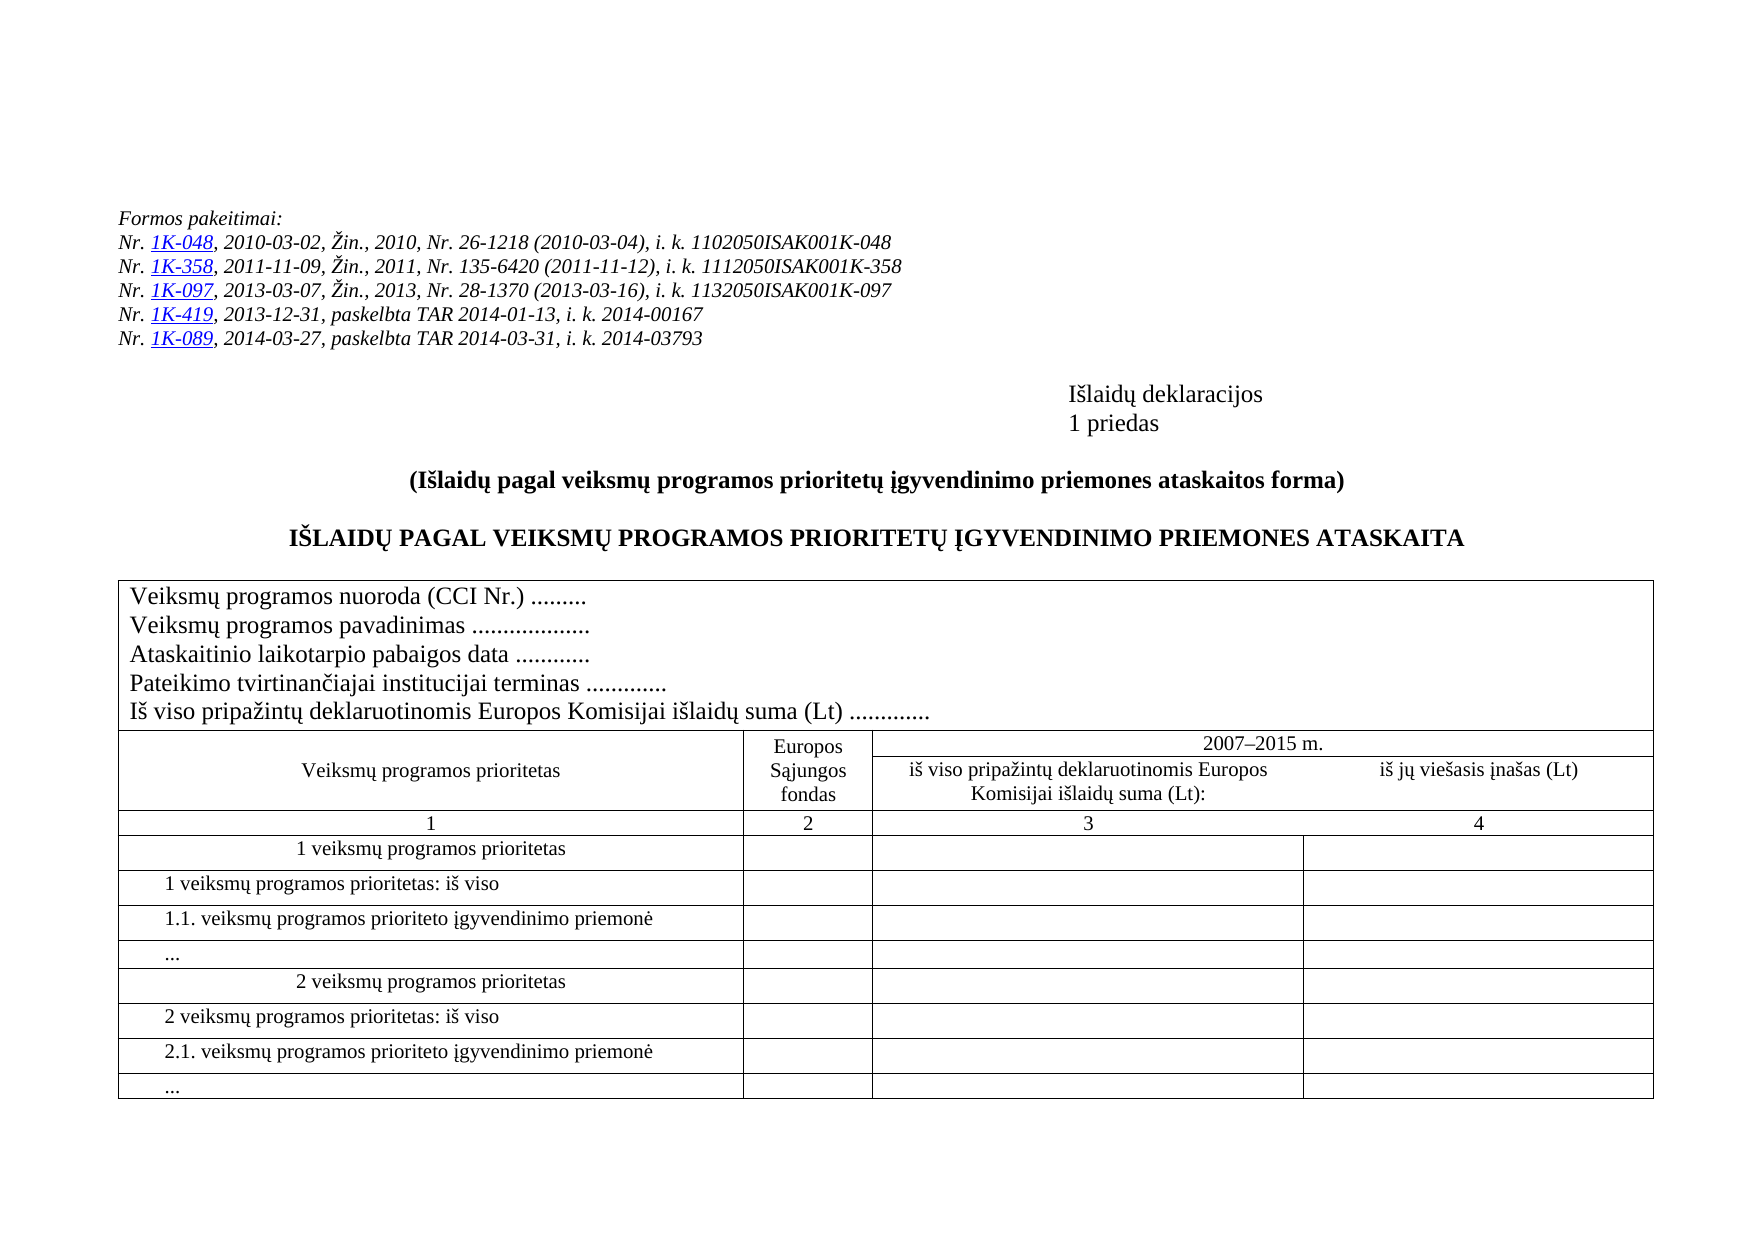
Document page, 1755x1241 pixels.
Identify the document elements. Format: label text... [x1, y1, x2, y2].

table_cell [873, 969, 1303, 1003]
table_cell [1304, 1039, 1653, 1072]
text 1 priedas [1068, 408, 1636, 437]
text Nr. 1K-097, 2013-03-07, Žin., 2013, Nr. 28-1370 (2013-03-16), i. k. 1132050ISAK001K-097 [118, 278, 1636, 302]
table_cell 1.1. veiksmų programos prioriteto įgyvendinimo priemonė [119, 906, 743, 940]
table_cell 1 [119, 811, 743, 835]
table_cell [744, 1074, 872, 1098]
text Nr. 1K-089, 2014-03-27, paskelbta TAR 2014-03-31, i. k. 2014-03793 [118, 326, 1636, 350]
table_cell [744, 969, 872, 1003]
table_cell [1304, 1074, 1653, 1098]
text (Išlaidų pagal veiksmų programos prioritetų įgyvendinimo priemones ataskaitos forma) [118, 465, 1636, 494]
table_cell [1304, 969, 1653, 1003]
text Nr. 1K-358, 2011-11-09, Žin., 2011, Nr. 135-6420 (2011-11-12), i. k. 1112050ISAK001K-358 [118, 254, 1636, 278]
table_cell [1304, 941, 1653, 968]
table_cell ... [119, 941, 743, 968]
table_cell [744, 941, 872, 968]
table_cell [873, 836, 1303, 870]
table_cell [1304, 871, 1653, 905]
table_cell [744, 1039, 872, 1072]
table_cell 2 veiksmų programos prioritetas: iš viso [119, 1004, 743, 1038]
table_cell [744, 906, 872, 940]
table_cell 1 veiksmų programos prioritetas: iš viso [119, 871, 743, 905]
table_cell 4 [1304, 811, 1653, 835]
table_cell [873, 1004, 1303, 1038]
table_cell [873, 871, 1303, 905]
text Nr. 1K-048, 2010-03-02, Žin., 2010, Nr. 26-1218 (2010-03-04), i. k. 1102050ISAK001K-048 [118, 230, 1636, 254]
table_cell 3 [873, 811, 1304, 835]
text Formos pakeitimai: [118, 206, 1636, 230]
table_cell Veiksmų programos prioritetas [119, 731, 743, 810]
table_cell [1304, 1004, 1653, 1038]
text Išlaidų deklaracijos [1068, 379, 1636, 408]
table_cell ... [119, 1074, 743, 1098]
table_cell [873, 941, 1303, 968]
table_cell 2.1. veiksmų programos prioriteto įgyvendinimo priemonė [119, 1039, 743, 1072]
table_cell [1304, 906, 1653, 940]
table_cell 2 [744, 811, 872, 835]
text IŠLAIDŲ PAGAL VEIKSMŲ PROGRAMOS PRIORITETŲ ĮGYVENDINIMO PRIEMONES ATASKAITA [118, 523, 1636, 552]
table_cell [744, 1004, 872, 1038]
table_cell Europos Sąjungos fondas [744, 731, 872, 810]
table_cell [1304, 836, 1653, 870]
table_cell [873, 906, 1303, 940]
table_cell iš viso pripažintų deklaruotinomis Europos Komisijai išlaidų suma (Lt): [873, 757, 1304, 810]
text Nr. 1K-419, 2013-12-31, paskelbta TAR 2014-01-13, i. k. 2014-00167 [118, 302, 1636, 326]
table_header Veiksmų programos nuoroda (CCI Nr.) ......... Veiksmų programos pavadinimas ................... Ataskaitinio laikotarpio pabaigos data ............ Pateikimo tvirtinančiajai institucijai terminas ............. Iš viso pripažintų deklaruotinomis Europos Komisijai išlaidų suma (Lt) ............. [119, 581, 1653, 729]
table_cell [744, 836, 872, 870]
table_cell [873, 1039, 1303, 1072]
table_cell iš jų viešasis įnašas (Lt) [1304, 757, 1653, 810]
table_cell 2007–2015 m. [873, 731, 1653, 756]
table_cell [873, 1074, 1303, 1098]
table_cell 1 veiksmų programos prioritetas [119, 836, 743, 870]
table_cell 2 veiksmų programos prioritetas [119, 969, 743, 1003]
table_cell [744, 871, 872, 905]
